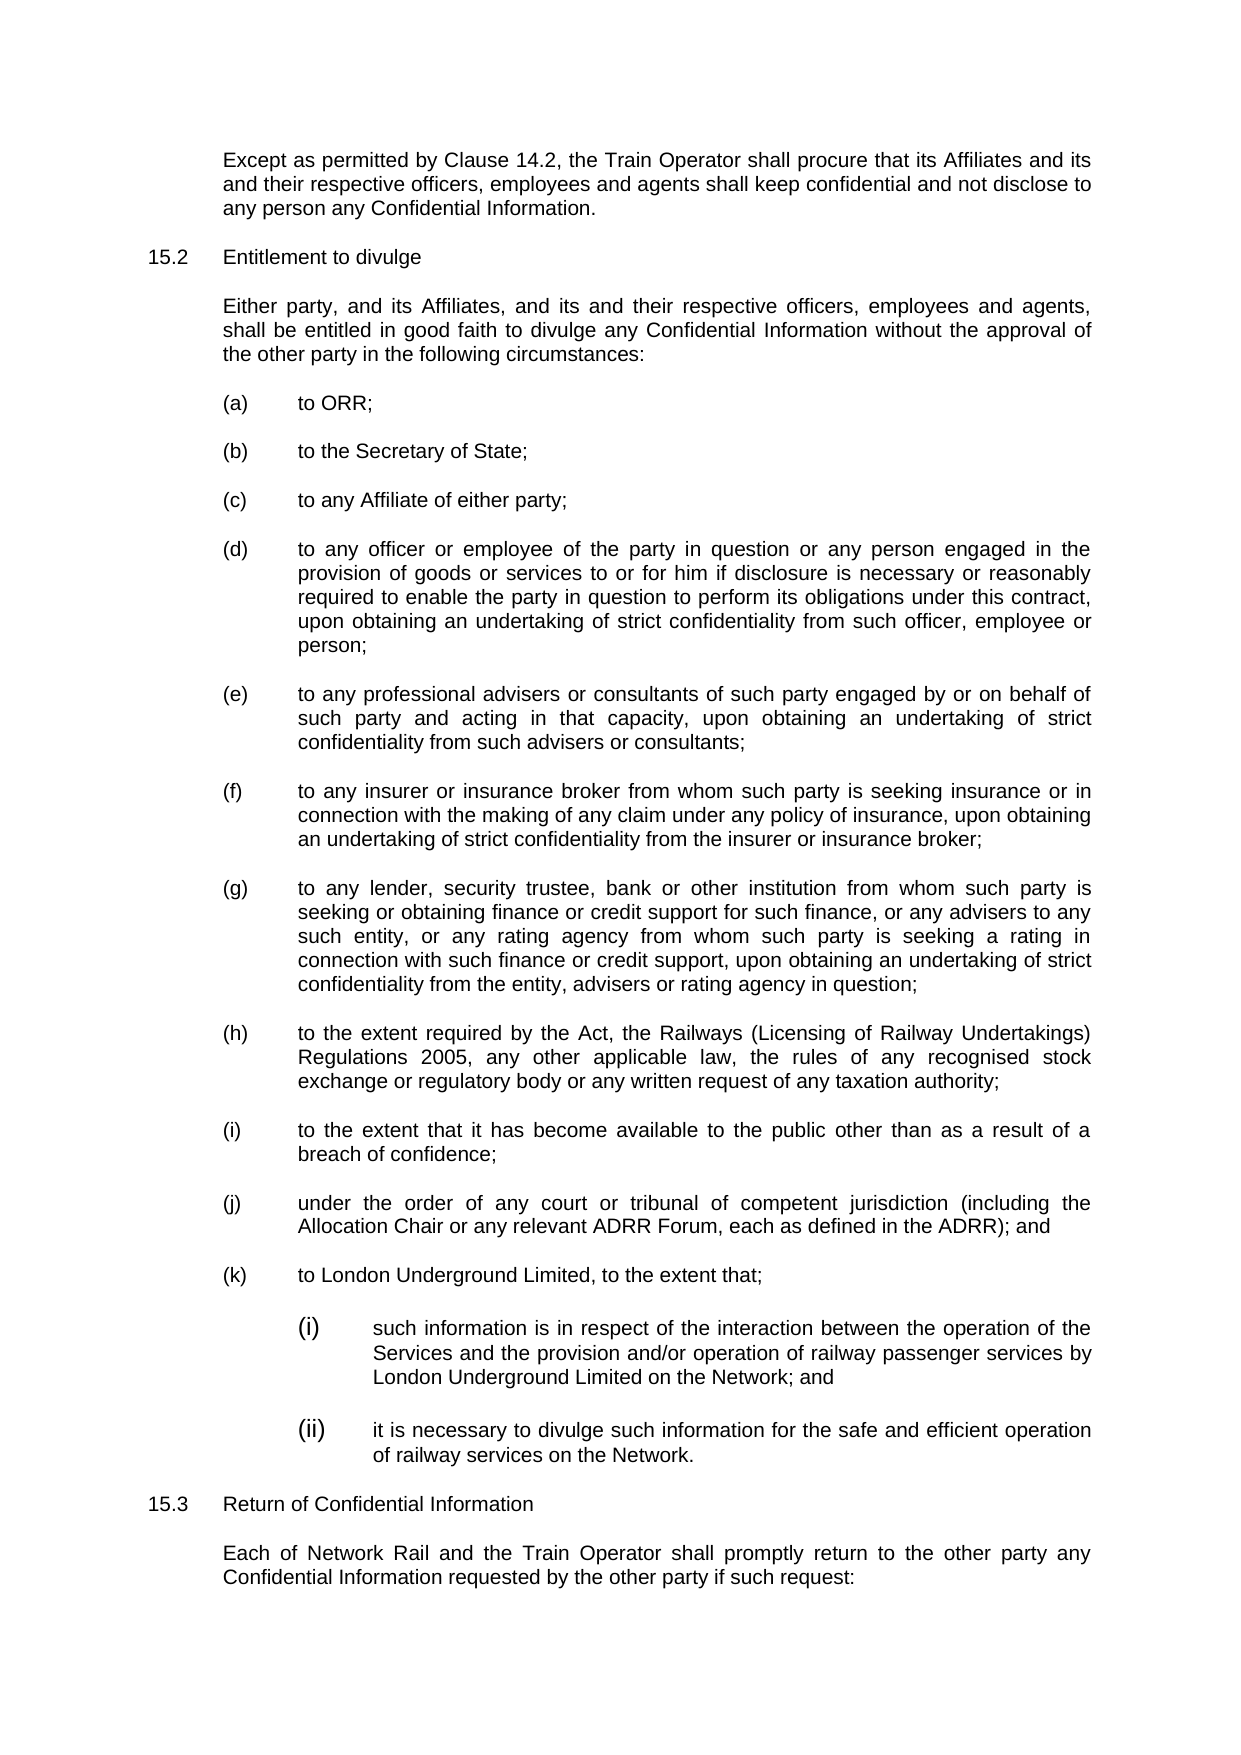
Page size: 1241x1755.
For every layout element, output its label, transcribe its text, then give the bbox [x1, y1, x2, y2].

text Either party, and its Affiliates, and its and their respective officers, employees and agents, shall be entitled in good faith to divulge any Confidential Information without the approval of the other party in the following circumstances: [223, 293, 1093, 365]
subtitle to the Secretary of State; [223, 439, 1093, 463]
subtitle to any professional advisers or consultants of such party engaged by or on behalf of such party and acting in that capacity, upon obtaining an undertaking of strict confidentiality from such advisers or consultants; [223, 682, 1093, 754]
subtitle to any insurer or insurance broker from whom such party is seeking insurance or in connection with the making of any claim under any policy of insurance, upon obtaining an undertaking of strict confidentiality from the insurer or insurance broker; [223, 779, 1093, 851]
subtitle to London Underground Limited, to the extent that; [223, 1263, 1093, 1287]
text Except as permitted by Clause 14.2, the Train Operator shall procure that its Affiliates and its and their respective officers, employees and agents shall keep confidential and not disclose to any person any Confidential Information. [223, 148, 1093, 219]
subtitle to the extent that it has become available to the public other than as a result of a breach of confidence; [223, 1117, 1093, 1165]
subtitle to the extent required by the Act, the Railways (Licensing of Railway Undertakings) Regulations 2005, any other applicable law, the rules of any recognised stock exchange or regulatory body or any written request of any taxation authority; [223, 1021, 1093, 1092]
text Each of Network Rail and the Train Operator shall promptly return to the other party any Confidential Information requested by the other party if such request: [223, 1541, 1093, 1588]
subtitle such information is in respect of the interaction between the operation of the Services and the provision and/or operation of railway passenger services by London Underground Limited on the Network; and [298, 1312, 1093, 1389]
subtitle Entitlement to divulge [148, 244, 1093, 268]
subtitle Return of Confidential Information [148, 1492, 1093, 1516]
subtitle it is necessary to divulge such information for the safe and efficient operation of railway services on the Network. [298, 1414, 1093, 1467]
subtitle to any officer or employee of the party in question or any person engaged in the provision of goods or services to or for him if disclosure is necessary or reasonably required to enable the party in question to perform its obligations under this contract, upon obtaining an undertaking of strict confidentiality from such officer, employee or person; [223, 537, 1093, 657]
subtitle to any Affiliate of either party; [223, 488, 1093, 512]
subtitle under the order of any court or tribunal of competent jurisdiction (including the Allocation Chair or any relevant ADRR Forum, each as defined in the ADRR); and [223, 1190, 1093, 1238]
subtitle to any lender, security trustee, bank or other institution from whom such party is seeking or obtaining finance or credit support for such finance, or any advisers to any such entity, or any rating agency from whom such party is seeking a rating in connection with such finance or credit support, upon obtaining an undertaking of strict confidentiality from the entity, advisers or rating agency in question; [223, 876, 1093, 996]
subtitle to ORR; [223, 390, 1093, 414]
